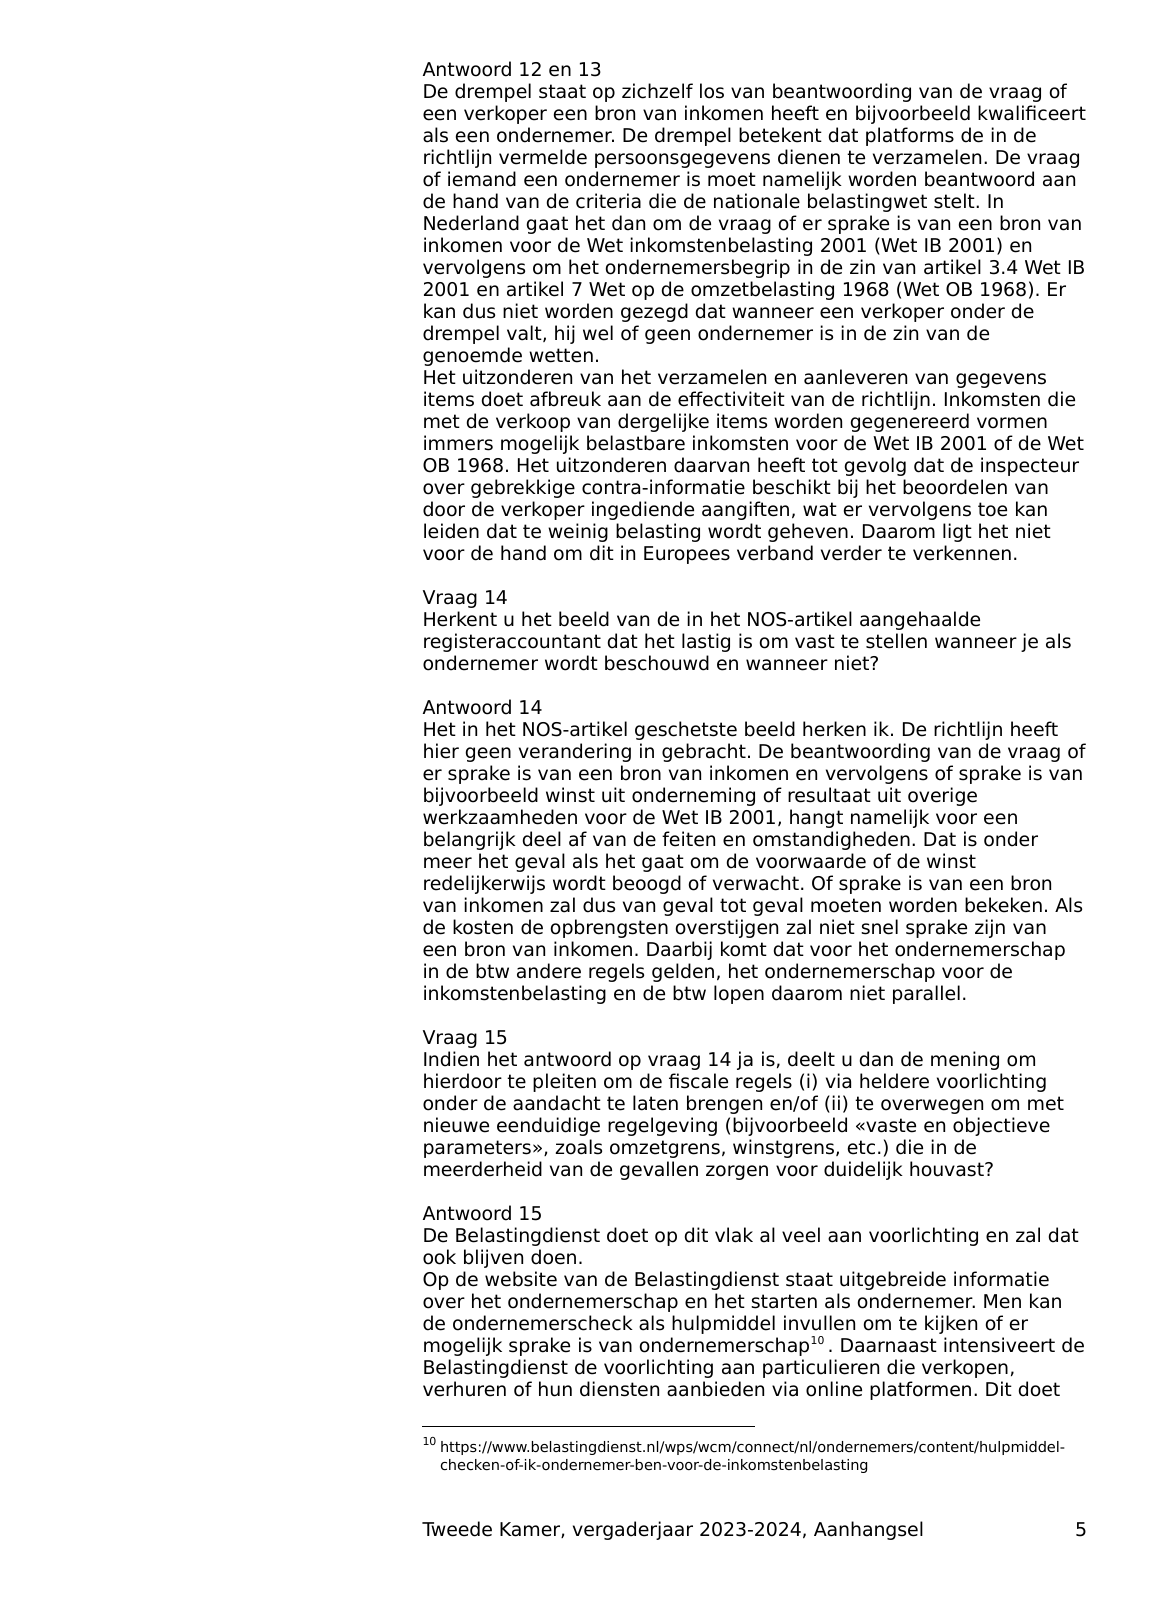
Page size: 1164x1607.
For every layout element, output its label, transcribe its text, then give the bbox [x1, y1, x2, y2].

text Indien het antwoord op vraag 14 ja is, deelt u dan de mening om hierdoor te pleiten om de fiscale regels (i) via heldere voorlichting onder de aandacht te laten brengen en/of (ii) te overwegen om met nieuwe eenduidige regelgeving (bijvoorbeeld «vaste en objectieve parameters», zoals omzetgrens, winstgrens, etc.) die in de meerderheid van de gevallen zorgen voor duidelijk houvast? [422, 1049, 1087, 1181]
text Antwoord 14 [422, 697, 1087, 719]
text Het uitzonderen van het verzamelen en aanleveren van gegevens items doet afbreuk aan de effectiviteit van de richtlijn. Inkomsten die met de verkoop van dergelijke items worden gegenereerd vormen immers mogelijk belastbare inkomsten voor de Wet IB 2001 of de Wet OB 1968. Het uitzonderen daarvan heeft tot gevolg dat de inspecteur over gebrekkige contra-informatie beschikt bij het beoordelen van door de verkoper ingediende aangiften, wat er vervolgens toe kan leiden dat te weinig belasting wordt geheven. Daarom ligt het niet voor de hand om dit in Europees verband verder te verkennen. [422, 367, 1087, 564]
text Vraag 14 [422, 587, 1087, 609]
text Herkent u het beeld van de in het NOS-artikel aangehaalde registeraccountant dat het lastig is om vast te stellen wanneer je als ondernemer wordt beschouwd en wanneer niet? [422, 609, 1087, 675]
text De Belastingdienst doet op dit vlak al veel aan voorlichting en zal dat ook blijven doen. [422, 1225, 1087, 1269]
text Vraag 15 [422, 1027, 1087, 1049]
text https://www.belastingdienst.nl/wps/wcm/connect/nl/ondernemers/content/hulpmiddel-checken-of-ik-ondernemer-ben-voor-de-inkomstenbelasting [422, 1435, 1087, 1474]
text Antwoord 15 [422, 1203, 1087, 1225]
text Op de website van de Belastingdienst staat uitgebreide informatie over het ondernemerschap en het starten als ondernemer. Men kan de ondernemerscheck als hulpmiddel invullen om te kijken of er mogelijk sprake is van ondernemerschap. Daarnaast intensiveert de Belastingdienst de voorlichting aan particulieren die verkopen, verhuren of hun diensten aanbieden via online platformen. Dit doet [422, 1269, 1087, 1401]
text Antwoord 12 en 13 [422, 59, 1087, 81]
text Het in het NOS-artikel geschetste beeld herken ik. De richtlijn heeft hier geen verandering in gebracht. De beantwoording van de vraag of er sprake is van een bron van inkomen en vervolgens of sprake is van bijvoorbeeld winst uit onderneming of resultaat uit overige werkzaamheden voor de Wet IB 2001, hangt namelijk voor een belangrijk deel af van de feiten en omstandigheden. Dat is onder meer het geval als het gaat om de voorwaarde of de winst redelijkerwijs wordt beoogd of verwacht. Of sprake is van een bron van inkomen zal dus van geval tot geval moeten worden bekeken. Als de kosten de opbrengsten overstijgen zal niet snel sprake zijn van een bron van inkomen. Daarbij komt dat voor het ondernemerschap in de btw andere regels gelden, het ondernemerschap voor de inkomstenbelasting en de btw lopen daarom niet parallel. [422, 719, 1087, 1004]
text De drempel staat op zichzelf los van beantwoording van de vraag of een verkoper een bron van inkomen heeft en bijvoorbeeld kwalificeert als een ondernemer. De drempel betekent dat platforms de in de richtlijn vermelde persoonsgegevens dienen te verzamelen. De vraag of iemand een ondernemer is moet namelijk worden beantwoord aan de hand van de criteria die de nationale belastingwet stelt. In Nederland gaat het dan om de vraag of er sprake is van een bron van inkomen voor de Wet inkomstenbelasting 2001 (Wet IB 2001) en vervolgens om het ondernemersbegrip in de zin van artikel 3.4 Wet IB 2001 en artikel 7 Wet op de omzetbelasting 1968 (Wet OB 1968). Er kan dus niet worden gezegd dat wanneer een verkoper onder de drempel valt, hij wel of geen ondernemer is in de zin van de genoemde wetten. [422, 81, 1087, 367]
